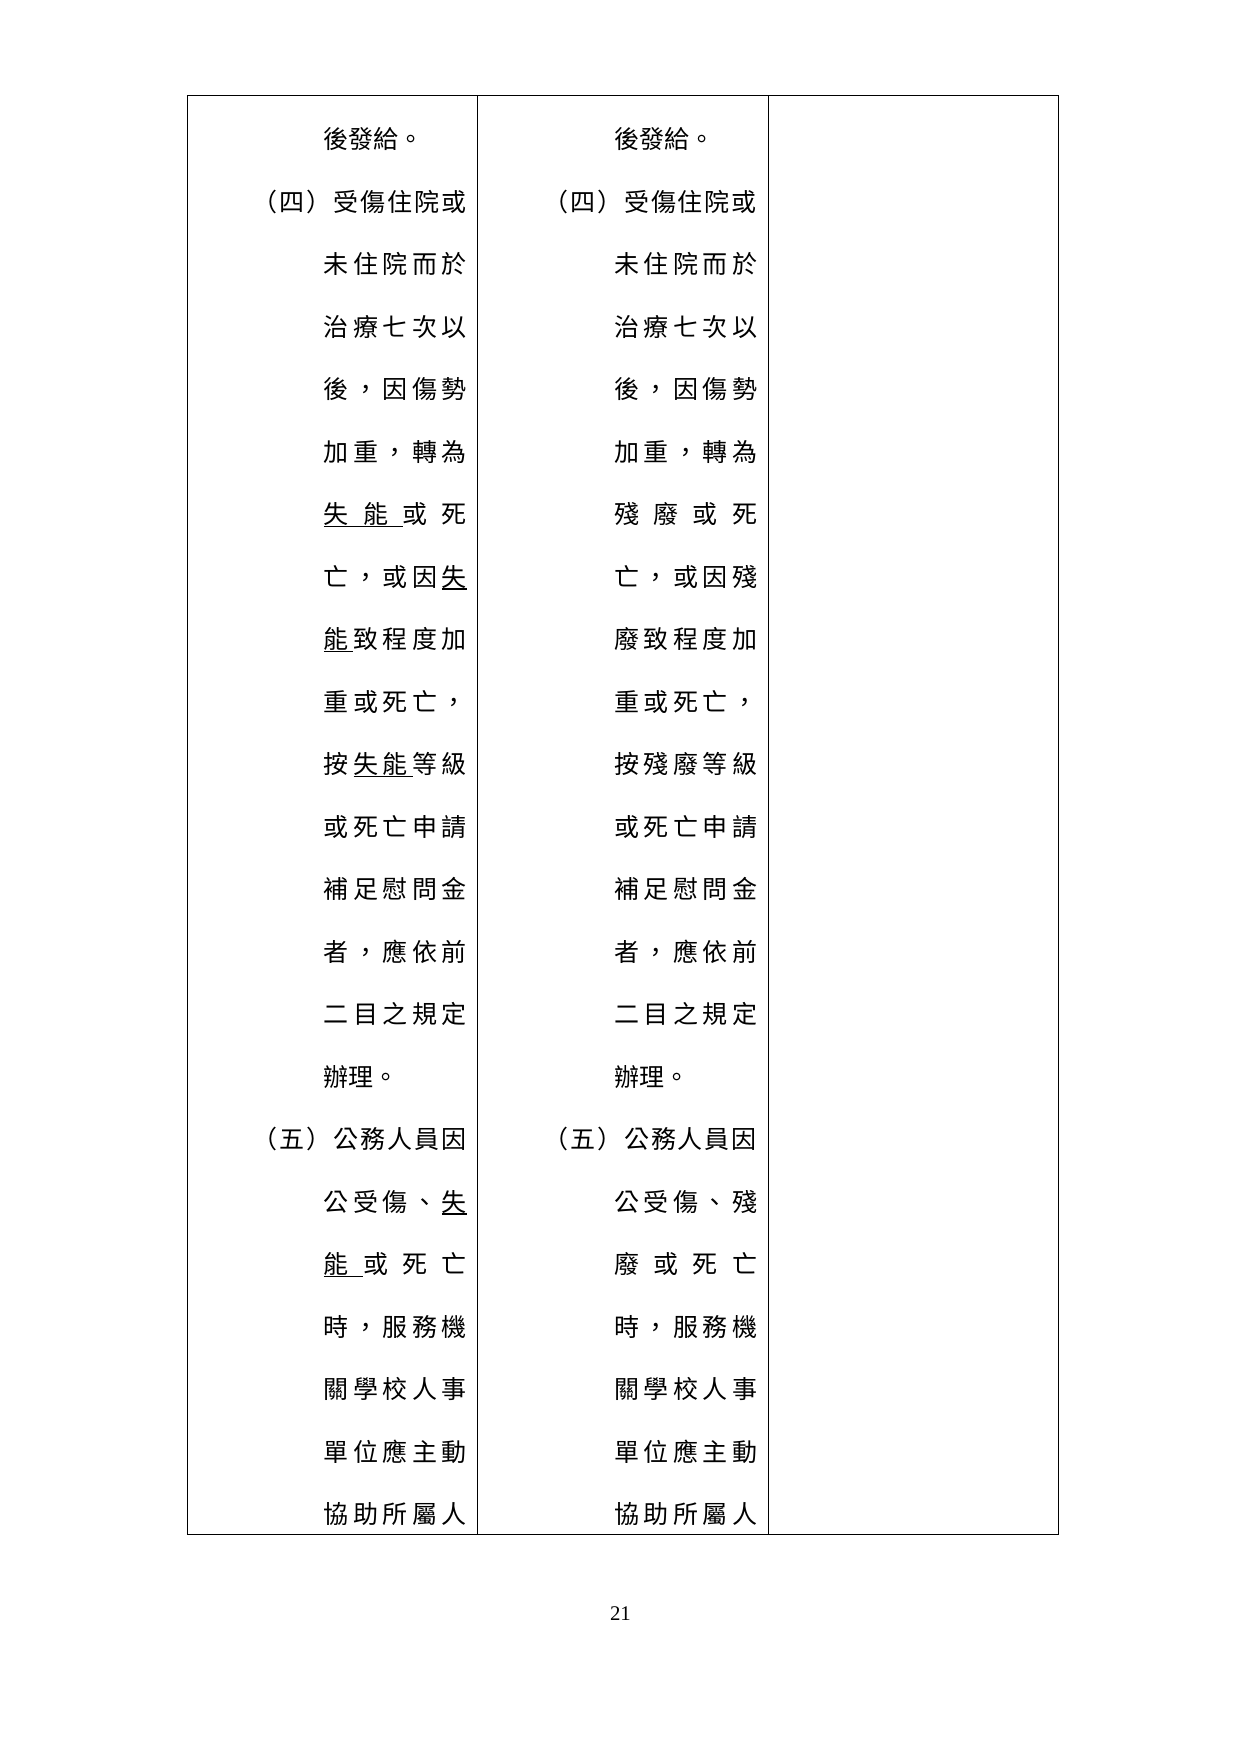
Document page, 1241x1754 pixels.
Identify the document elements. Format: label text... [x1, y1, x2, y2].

table_cell 後發給。 （四）受傷住院或未住院而於治療七次以後，因傷勢加重，轉為失能或死亡，或因失能致程度加重或死亡，按失能等級或死亡申請補足慰問金者，應依前二目之規定辦理。 （五）公務人員因公受傷、失能或死亡時，服務機關學校人事單位應主動協助所屬人 [188, 96, 477, 1533]
table_cell 後發給。 （四）受傷住院或未住院而於治療七次以後，因傷勢加重，轉為殘廢或死亡，或因殘廢致程度加重或死亡，按殘廢等級或死亡申請補足慰問金者，應依前二目之規定辦理。 （五）公務人員因公受傷、殘廢或死亡時，服務機關學校人事單位應主動協助所屬人 [478, 96, 768, 1533]
table_cell [769, 96, 1058, 1533]
